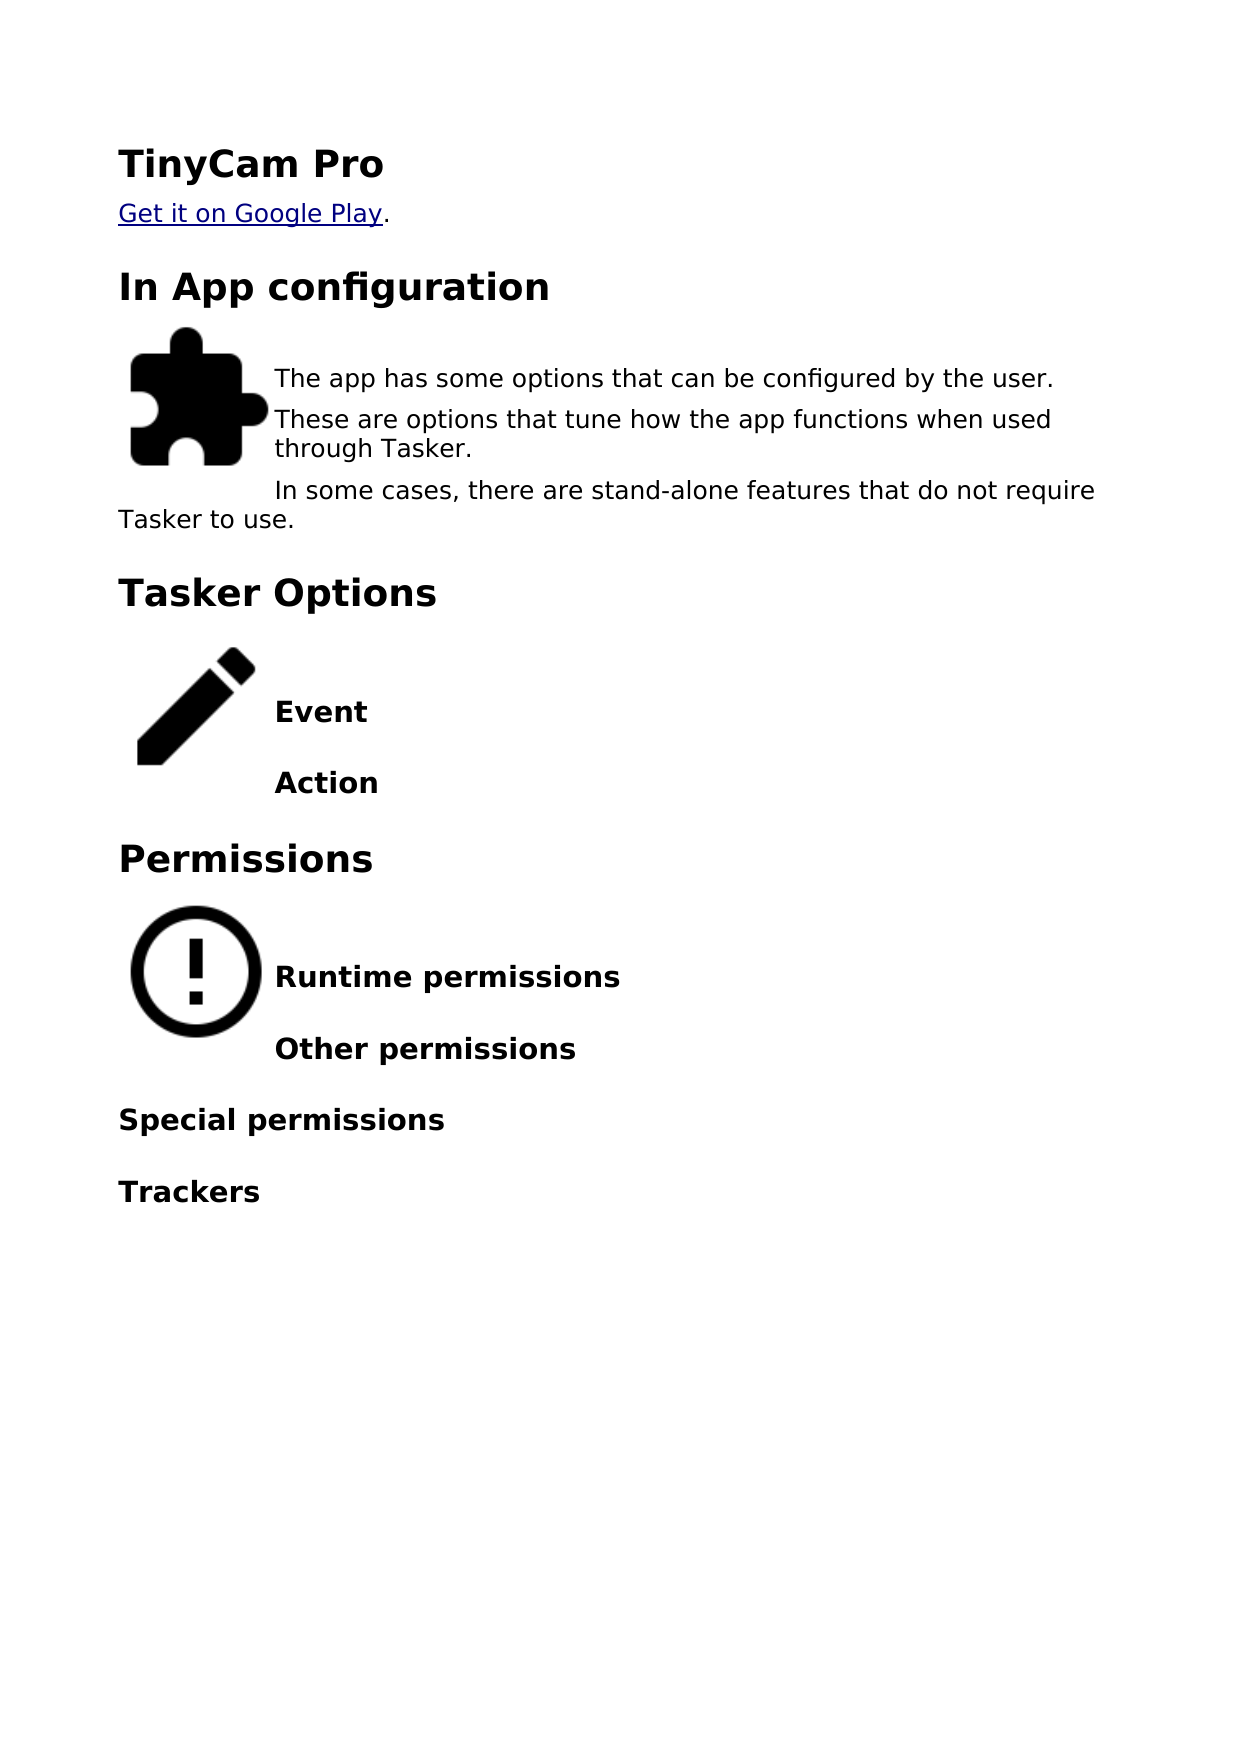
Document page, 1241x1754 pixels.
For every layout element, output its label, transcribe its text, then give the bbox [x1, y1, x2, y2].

subtitle Runtime permissions [275, 961, 1122, 994]
subtitle In App configuration [118, 266, 1122, 309]
subtitle Event [275, 695, 1122, 729]
subtitle Action [118, 766, 1122, 800]
picture [118, 322, 275, 479]
subtitle TinyCam Pro [118, 143, 1122, 187]
picture [118, 893, 275, 1051]
text The app has some options that can be configured by the user. [275, 364, 1122, 393]
subtitle Other permissions [118, 1032, 1122, 1066]
text These are options that tune how the app functions when used through Tasker. [275, 405, 1122, 464]
subtitle Tasker Options [118, 572, 1122, 616]
subtitle Special permissions [118, 1103, 1122, 1137]
subtitle Permissions [118, 838, 1122, 881]
subtitle Trackers [118, 1175, 1122, 1209]
text Get it on Google Play. [118, 199, 1122, 228]
picture [118, 628, 275, 785]
text In some cases, there are stand-alone features that do not require Tasker to use. [118, 476, 1122, 534]
